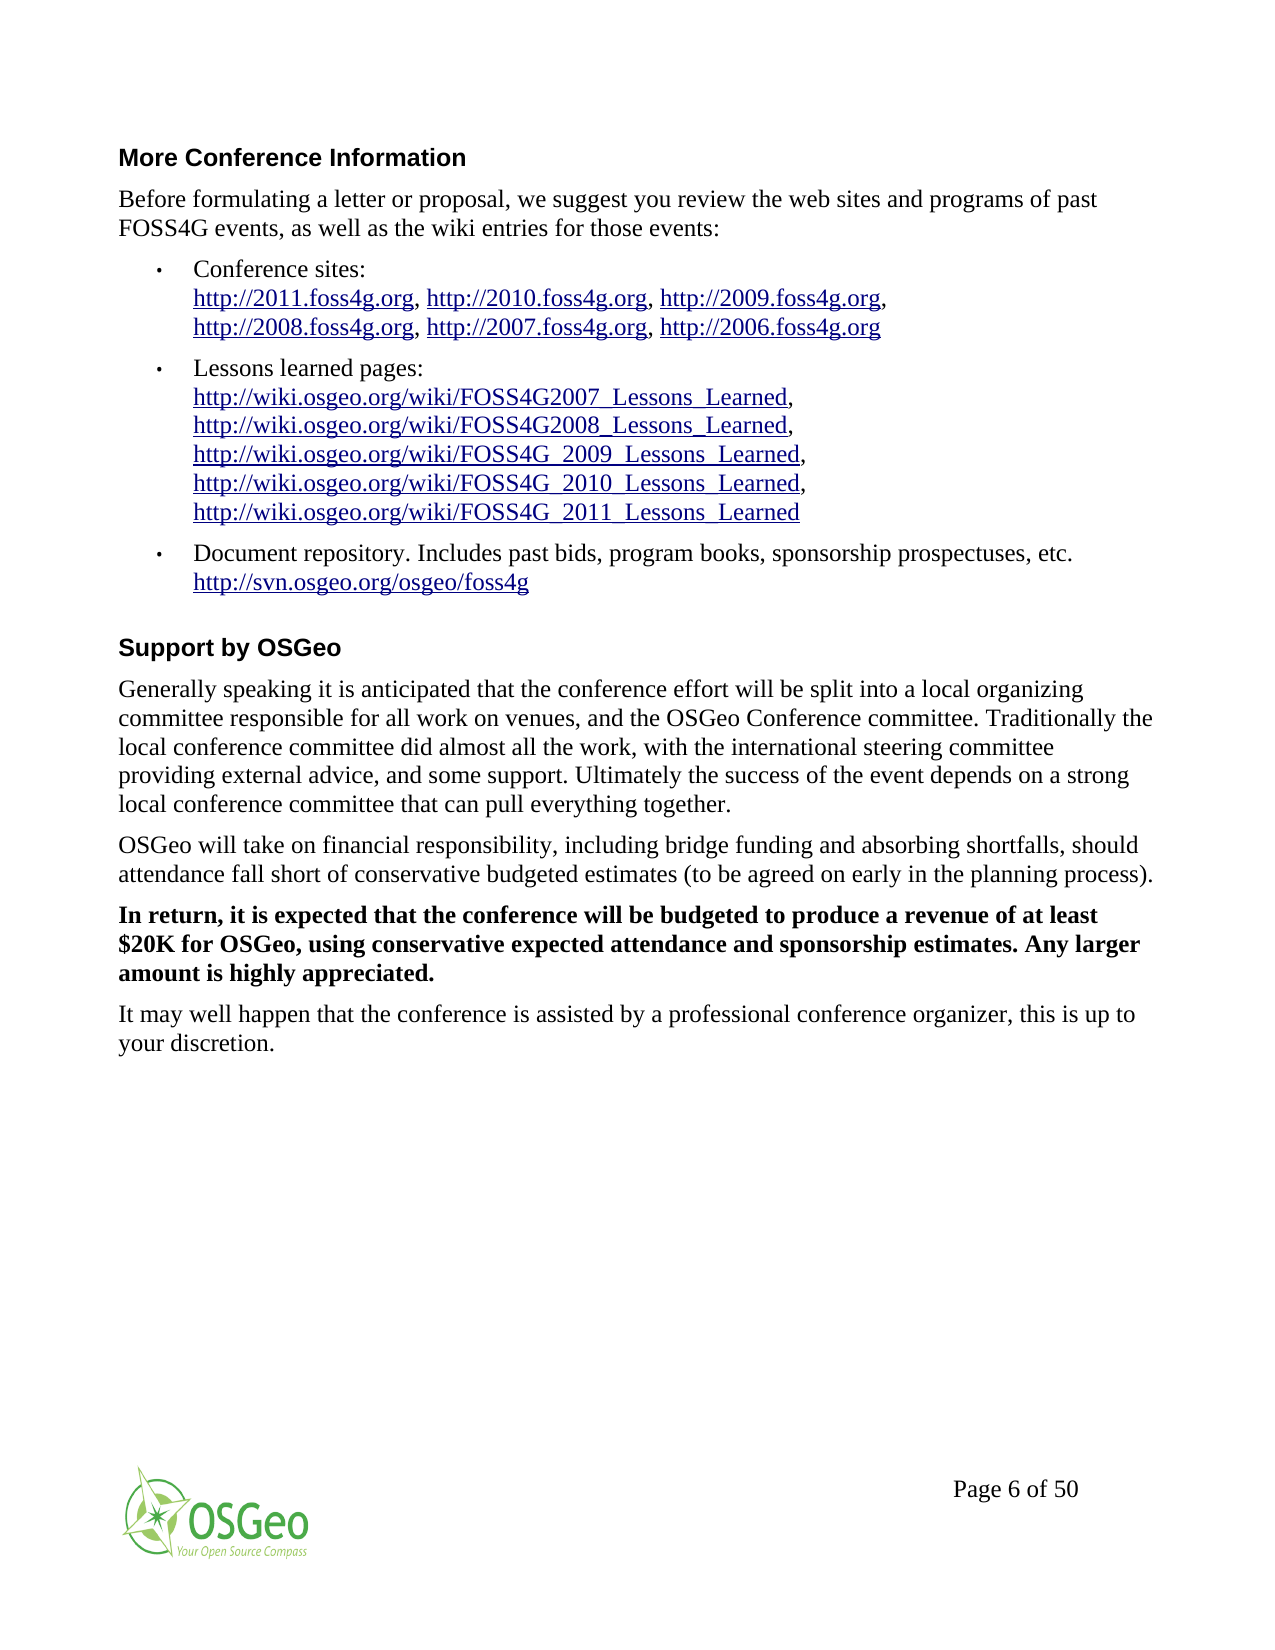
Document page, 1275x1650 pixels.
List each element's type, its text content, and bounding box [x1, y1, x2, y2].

text Before formulating a letter or proposal, we suggest you review the web sites and programs of past FOSS4G events, as well as the wiki entries for those events: [118, 184, 1157, 242]
subtitle More Conference Information [118, 143, 1157, 172]
text Generally speaking it is anticipated that the conference effort will be split into a local organizing committee responsible for all work on venues, and the OSGeo Conference committee. Traditionally the local conference committee did almost all the work, with the international steering committee providing external advice, and some support. Ultimately the success of the event depends on a strong local conference committee that can pull everything together. [118, 674, 1157, 818]
text It may well happen that the conference is assisted by a professional conference organizer, this is up to your discretion. [118, 999, 1157, 1057]
subtitle Support by OSGeo [118, 633, 1157, 662]
text In return, it is expected that the conference will be budgeted to produce a revenue of at least $20K for OSGeo, using conservative expected attendance and sponsorship estimates. Any larger amount is highly appreciated. [118, 901, 1157, 987]
text OSGeo will take on financial responsibility, including bridge funding and absorbing shortfalls, should attendance fall short of conservative budgeted estimates (to be agreed on early in the planning process). [118, 831, 1157, 888]
list Conference sites: http://2011.foss4g.org, http://2010.foss4g.org, http://2009.foss4g.org, http://2008.foss4g.org, http://2007.foss4g.org, http://2006.foss4g.org [156, 254, 1157, 341]
picture [119, 1458, 310, 1566]
list Document repository. Includes past bids, program books, sponsorship prospectuses, etc. http://svn.osgeo.org/osgeo/foss4g [156, 538, 1157, 596]
list Lessons learned pages: http://wiki.osgeo.org/wiki/FOSS4G2007_Lessons_Learned, http://wiki.osgeo.org/wiki/FOSS4G2008_Lessons_Learned, http://wiki.osgeo.org/wiki/FOSS4G_2009_Lessons_Learned, http://wiki.osgeo.org/wiki/FOSS4G_2010_Lessons_Learned, http://wiki.osgeo.org/wiki/FOSS4G_2011_Lessons_Learned [156, 353, 1157, 526]
